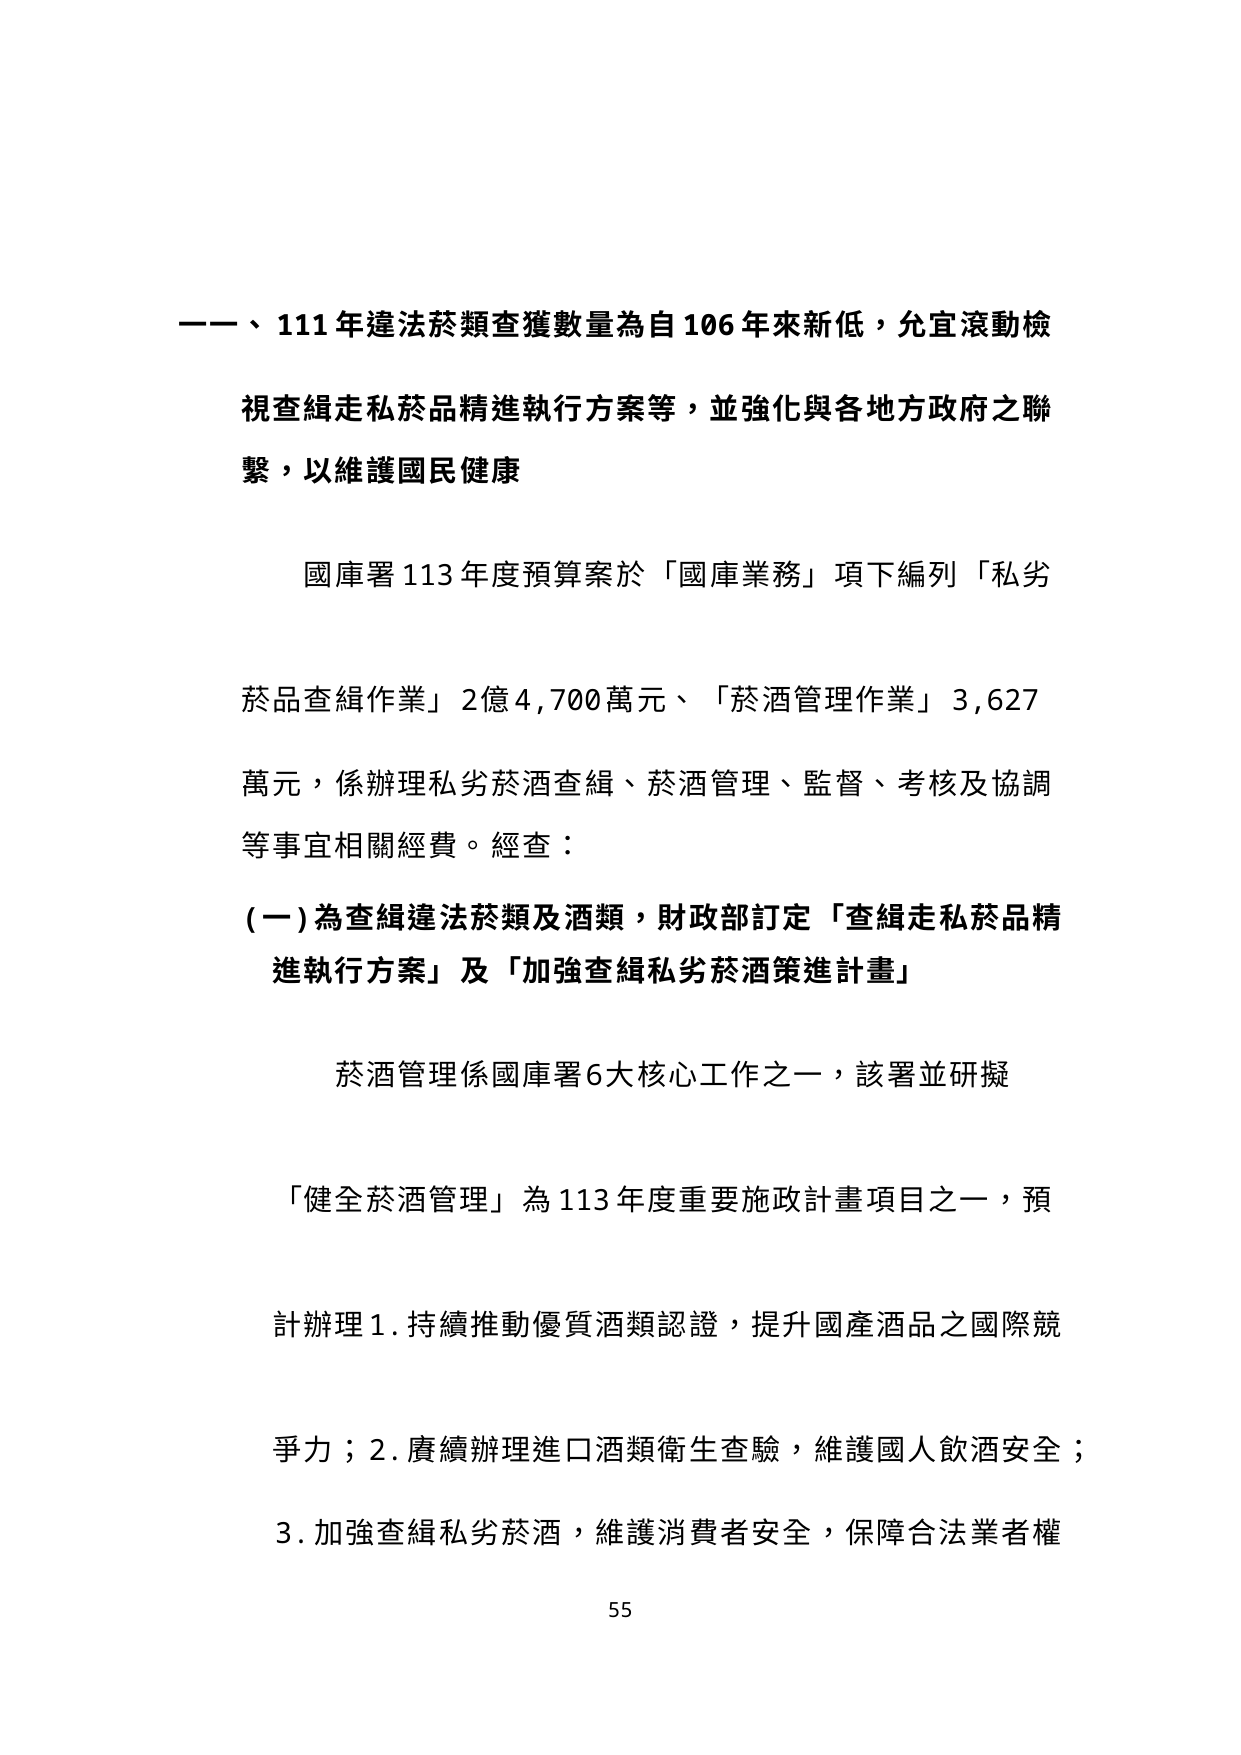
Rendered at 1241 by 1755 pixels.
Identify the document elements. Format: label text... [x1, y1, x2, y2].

text 國庫署113年度預算案於「國庫業務」項下編列「私劣菸品查緝作業」2億4,700萬元、「菸酒管理作業」3,627萬元，係辦理私劣菸酒查緝、菸酒管理、監督、考核及協調等事宜相關經費。經查： [236, 490, 1063, 865]
text 一一、111年違法菸類查獲數量為自106年來新低，允宜滾動檢視查緝走私菸品精進執行方案等，並強化與各地方政府之聯繫，以維護國民健康 [177, 240, 1063, 490]
text (一)為查緝違法菸類及酒類，財政部訂定「查緝走私菸品精進執行方案」及「加強查緝私劣菸酒策進計畫」 [236, 865, 1063, 990]
text 菸酒管理係國庫署6大核心工作之一，該署並研擬「健全菸酒管理」為113年度重要施政計畫項目之一，預計辦理1.持續推動優質酒類認證，提升國產酒品之國際競爭力；2.賡續辦理進口酒類衛生查驗，維護國人飲酒安全；3.加強查緝私劣菸酒，維護消費者安全，保障合法業者權益。國庫署表示，查緝走私菸品向為該署重點業務，並與地方政府、海洋委員會海巡署及內政部警政署等查緝機關建立從邊境到市面、從進口業者到零售點之查緝機制，先前為因應菸稅調漲提高菸品走私誘因，財政部於105年10月20日邀集相關單位召開會議，訂定「查緝走私菸品精進執行方案」及「加強查緝私劣菸酒策進計畫」，並統合邊境及市面查緝機關人力及資源，依查緝權責分工落實執行。 [266, 990, 1063, 1552]
